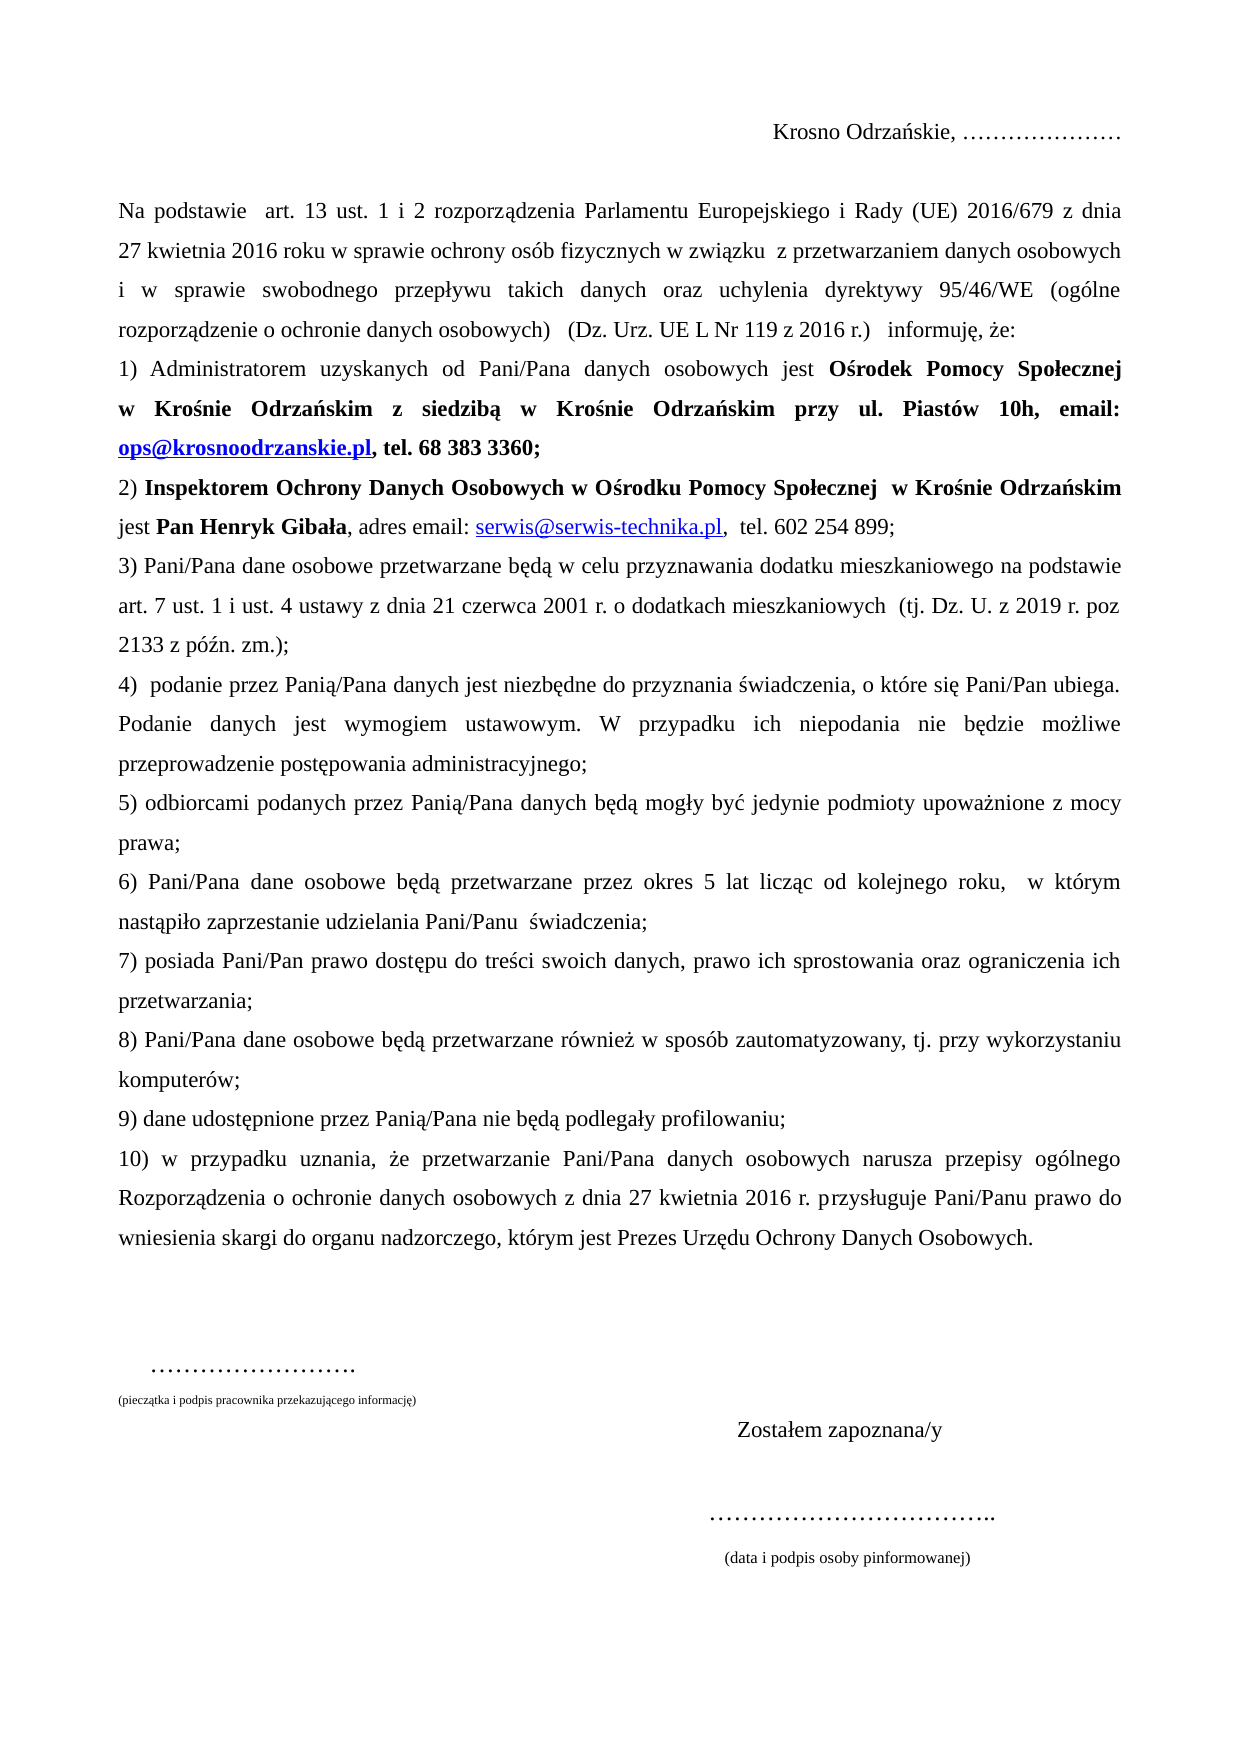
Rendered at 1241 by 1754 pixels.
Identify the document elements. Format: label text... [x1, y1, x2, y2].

list 9) dane udostępnione przez Panią/Pana nie będą podlegały profilowaniu; [81, 1105, 1122, 1132]
text Na podstawie art. 13 ust. 1 i 2 rozporządzenia Parlamentu Europejskiego i Rady (UE) 2016/679 z dnia 27 kwietnia 2016 roku w sprawie ochrony osób fizycznych w związku z przetwarzaniem danych osobowych i w sprawie swobodnego przepływu takich danych oraz uchylenia dyrektywy 95/46/WE (ogólne rozporządzenie o ochronie danych osobowych) (Dz. Urz. UE L Nr 119 z 2016 r.) informuję, że: [118, 197, 1122, 342]
text Zostałem zapoznana/y [118, 1414, 1122, 1443]
text …………………………….. [634, 1497, 1122, 1525]
text (data i podpis osoby pinformowanej) [118, 1540, 1122, 1568]
list 1) Administratorem uzyskanych od Pani/Pana danych osobowych jest Ośrodek Pomocy Społecznej w Krośnie Odrzańskim z siedzibą w Krośnie Odrzańskim przy ul. Piastów 10h, email: ops@krosnoodrzanskie.pl, tel. 68 383 3360; [81, 355, 1122, 460]
text Krosno Odrzańskie, ………………… [118, 118, 1122, 144]
list 6) Pani/Pana dane osobowe będą przetwarzane przez okres 5 lat licząc od kolejnego roku, w którym nastąpiło zaprzestanie udzielania Pani/Panu świadczenia; [81, 868, 1122, 934]
list 4) podanie przez Panią/Pana danych jest niezbędne do przyznania świadczenia, o które się Pani/Pan ubiega. Podanie danych jest wymogiem ustawowym. W przypadku ich niepodania nie będzie możliwe przeprowadzenie postępowania administracyjnego; [81, 671, 1122, 776]
text (pieczątka i podpis pracownika przekazującego informację) [118, 1392, 1122, 1407]
list 10) w przypadku uznania, że przetwarzanie Pani/Pana danych osobowych narusza przepisy ogólnego Rozporządzenia o ochronie danych osobowych z dnia 27 kwietnia 2016 r. przysługuje Pani/Panu prawo do wniesienia skargi do organu nadzorczego, którym jest Prezes Urzędu Ochrony Danych Osobowych. [81, 1145, 1122, 1250]
list 7) posiada Pani/Pan prawo dostępu do treści swoich danych, prawo ich sprostowania oraz ograniczenia ich przetwarzania; [81, 947, 1122, 1013]
text ……………………. [118, 1349, 1122, 1378]
list 8) Pani/Pana dane osobowe będą przetwarzane również w sposób zautomatyzowany, tj. przy wykorzystaniu komputerów; [81, 1026, 1122, 1092]
list 2) Inspektorem Ochrony Danych Osobowych w Ośrodku Pomocy Społecznej w Krośnie Odrzańskim jest Pan Henryk Gibała, adres email: serwis@serwis-technika.pl, tel. 602 254 899; [81, 473, 1122, 539]
list 5) odbiorcami podanych przez Panią/Pana danych będą mogły być jedynie podmioty upoważnione z mocy prawa; [81, 789, 1122, 855]
list 3) Pani/Pana dane osobowe przetwarzane będą w celu przyznawania dodatku mieszkaniowego na podstawie art. 7 ust. 1 i ust. 4 ustawy z dnia 21 czerwca 2001 r. o dodatkach mieszkaniowych (tj. Dz. U. z 2019 r. poz 2133 z późn. zm.); [81, 552, 1122, 658]
